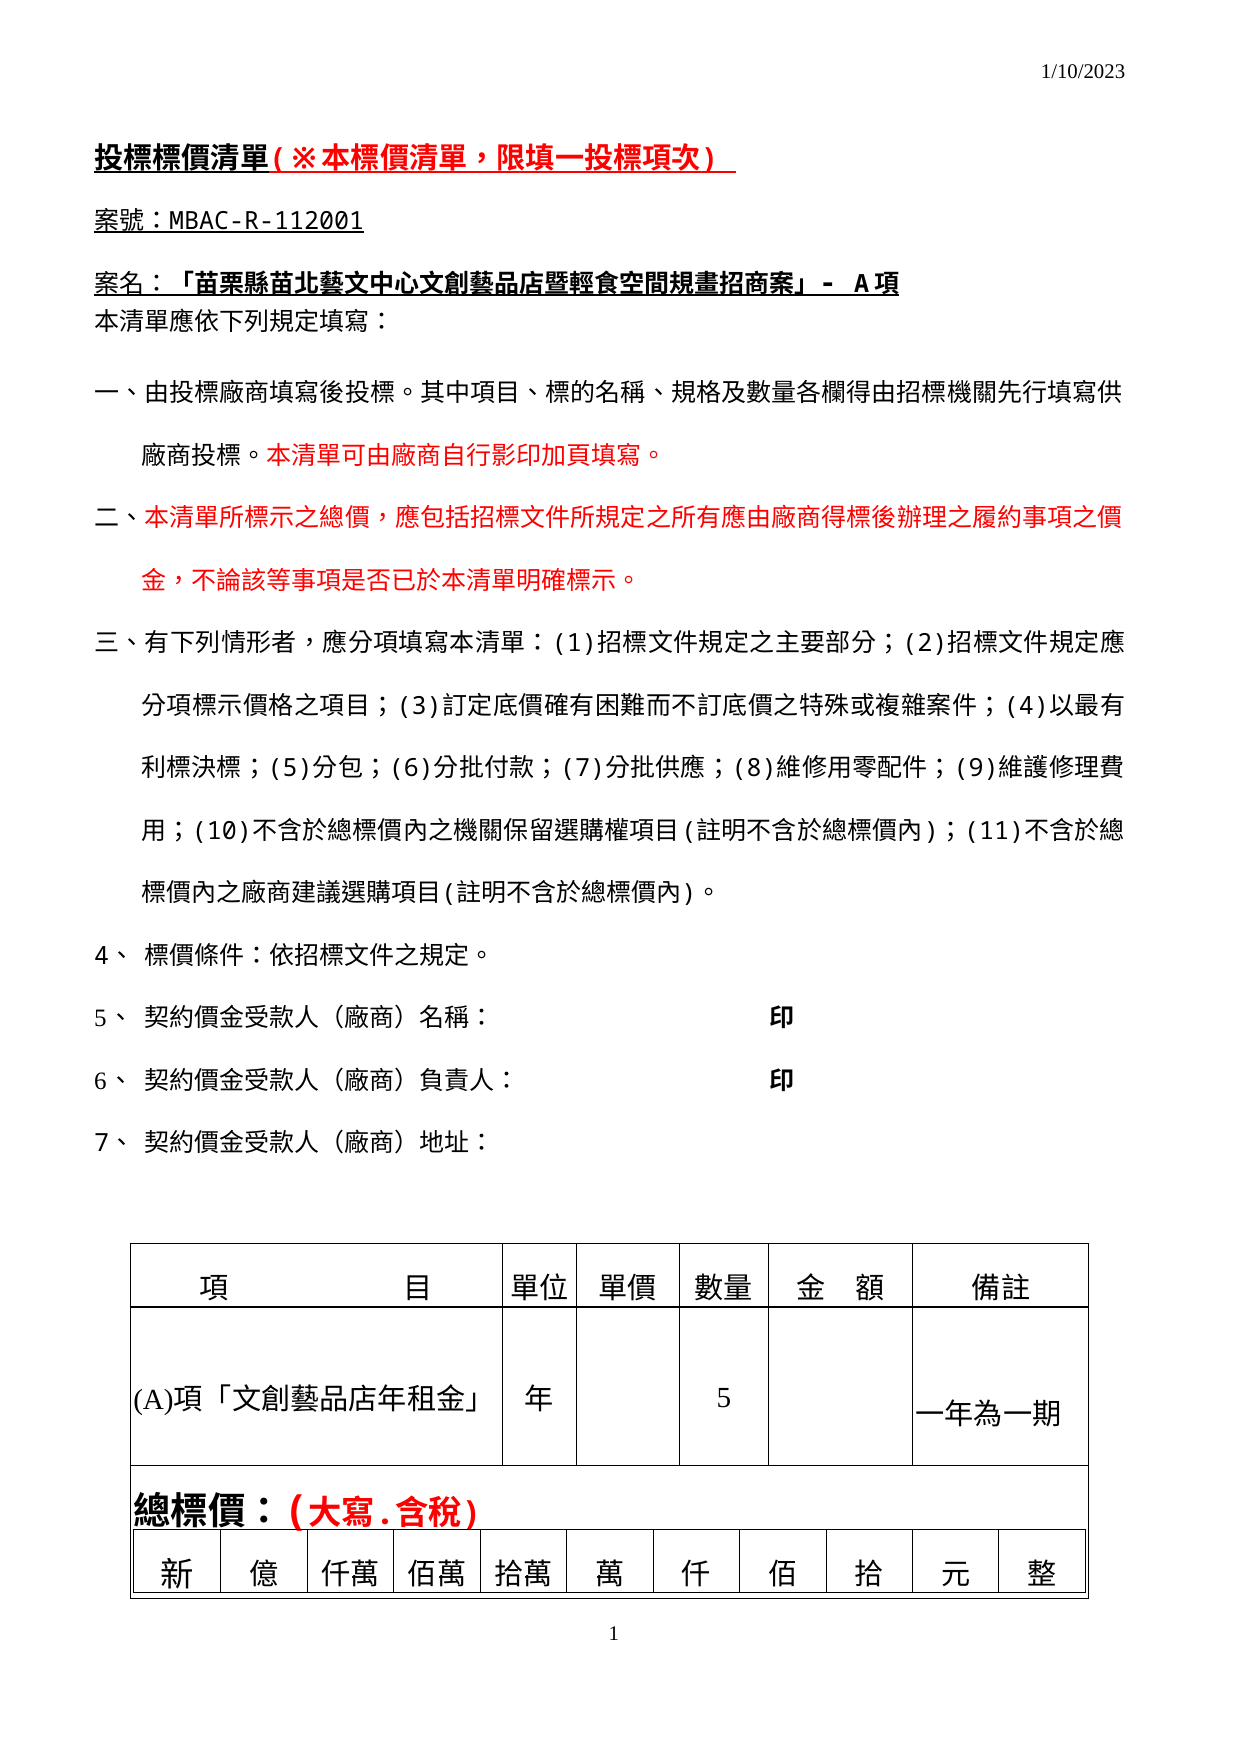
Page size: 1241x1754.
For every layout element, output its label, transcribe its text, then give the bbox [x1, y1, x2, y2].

table_header 仟萬 [308, 1530, 393, 1592]
table_header 單位 [503, 1244, 576, 1306]
text 一、由投標廠商填寫後投標。其中項目、標的名稱、規格及數量各欄得由招標機關先行填寫供廠商投標。本清單可由廠商自行影印加頁填寫。 [94, 349, 1125, 474]
text 三、有下列情形者，應分項填寫本清單：(1)招標文件規定之主要部分；(2)招標文件規定應分項標示價格之項目；(3)訂定底價確有困難而不訂底價之特殊或複雜案件；(4)以最有利標決標；(5)分包；(6)分批付款；(7)分批供應；(8)維修用零配件；(9)維護修理費用；(10)不含於總標價內之機關保留選購權項目(註明不含於總標價內)；(11)不含於總標價內之廠商建議選購項目(註明不含於總標價內)。 [94, 599, 1125, 912]
text 投標標價清單(※本標價清單，限填一投標項次) [94, 114, 1125, 177]
table_cell 年 [503, 1308, 576, 1465]
table_header 元 [913, 1530, 998, 1592]
text 本清單應依下列規定填寫： [94, 302, 1125, 338]
text 二、本清單所標示之總價，應包括招標文件所規定之所有應由廠商得標後辦理之履約事項之價金，不論該等事項是否已於本清單明確標示。 [94, 474, 1125, 599]
table_cell [577, 1308, 679, 1465]
table_cell (A)項「文創藝品店年租金」 [131, 1308, 502, 1465]
table_header 拾 [827, 1530, 912, 1592]
table_header 備註 [913, 1244, 1088, 1306]
table_header 佰 [740, 1530, 826, 1592]
table_header 億 [221, 1530, 307, 1592]
text 案號：MBAC-R-112001 [94, 177, 1125, 239]
table_header 拾萬 [481, 1530, 566, 1592]
list 契約價金受款人（廠商）名稱： 印 [94, 974, 1125, 1037]
table_header 項 目 [131, 1244, 502, 1306]
table_header 單價 [577, 1244, 679, 1306]
table_cell 5 [680, 1308, 768, 1465]
list 契約價金受款人（廠商）負責人： 印 [94, 1037, 1125, 1099]
list 契約價金受款人（廠商）地址： [94, 1099, 1125, 1162]
table_header 佰萬 [394, 1530, 480, 1592]
table_header 萬 [567, 1530, 653, 1592]
table_cell 一年為一期 [913, 1308, 1088, 1465]
table_header 新 [134, 1530, 220, 1592]
table_cell 總標價：(大寫.含稅) 備註: 租金自廠商正式營運日起算，計5年，以日曆天計，分5期按年繳納。 本案契約（5年共5期）A項「文創藝品店年租金」租金總價不得低於新臺幣14萬4,020元整（即每年租金不得低於新臺幣2萬8,804元整）。 籌備期間：自簽約日之次日起至正式營運日為籌備期間不收取租金 及水電費。 本報價單租金不含水電費用。 [131, 1466, 1088, 1598]
text 案名：「苗栗縣苗北藝文中心文創藝品店暨輕食空間規畫招商案」- A項 [94, 239, 1125, 302]
list 標價條件：依招標文件之規定。 [94, 912, 1125, 974]
table_header 數量 [680, 1244, 768, 1306]
table_header 整 [999, 1530, 1085, 1592]
table_header 仟 [654, 1530, 739, 1592]
table_cell [769, 1308, 912, 1465]
table_header 金 額 [769, 1244, 912, 1306]
